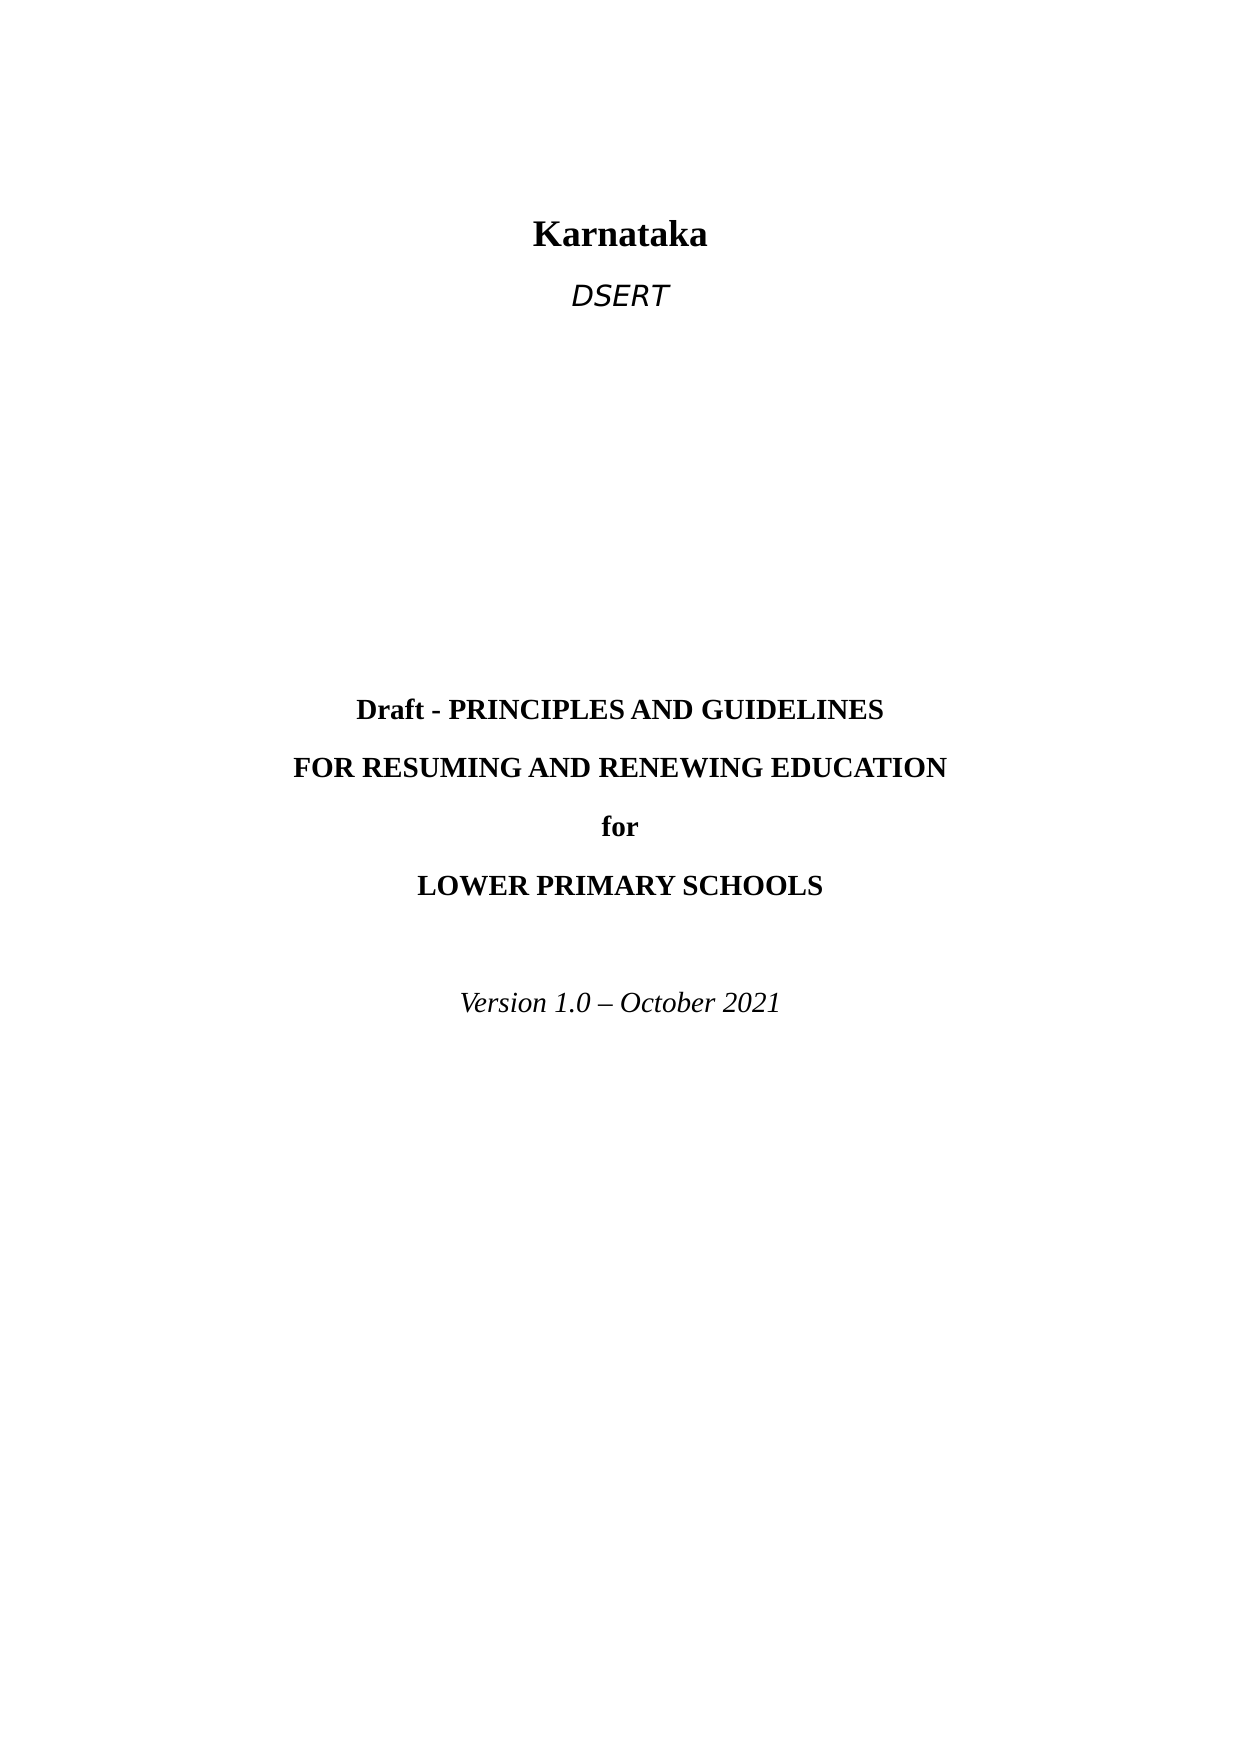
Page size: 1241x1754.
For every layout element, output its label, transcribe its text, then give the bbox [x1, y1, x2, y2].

title Karnataka [118, 211, 1122, 254]
title Draft - PRINCIPLES AND GUIDELINES [118, 692, 1122, 726]
title for [118, 809, 1122, 843]
title LOWER PRIMARY SCHOOLS [118, 868, 1122, 901]
title FOR RESUMING AND RENEWING EDUCATION [118, 751, 1122, 784]
subtitle Version 1.0 – October 2021 [118, 985, 1122, 1018]
subtitle DSERT [118, 279, 1122, 313]
